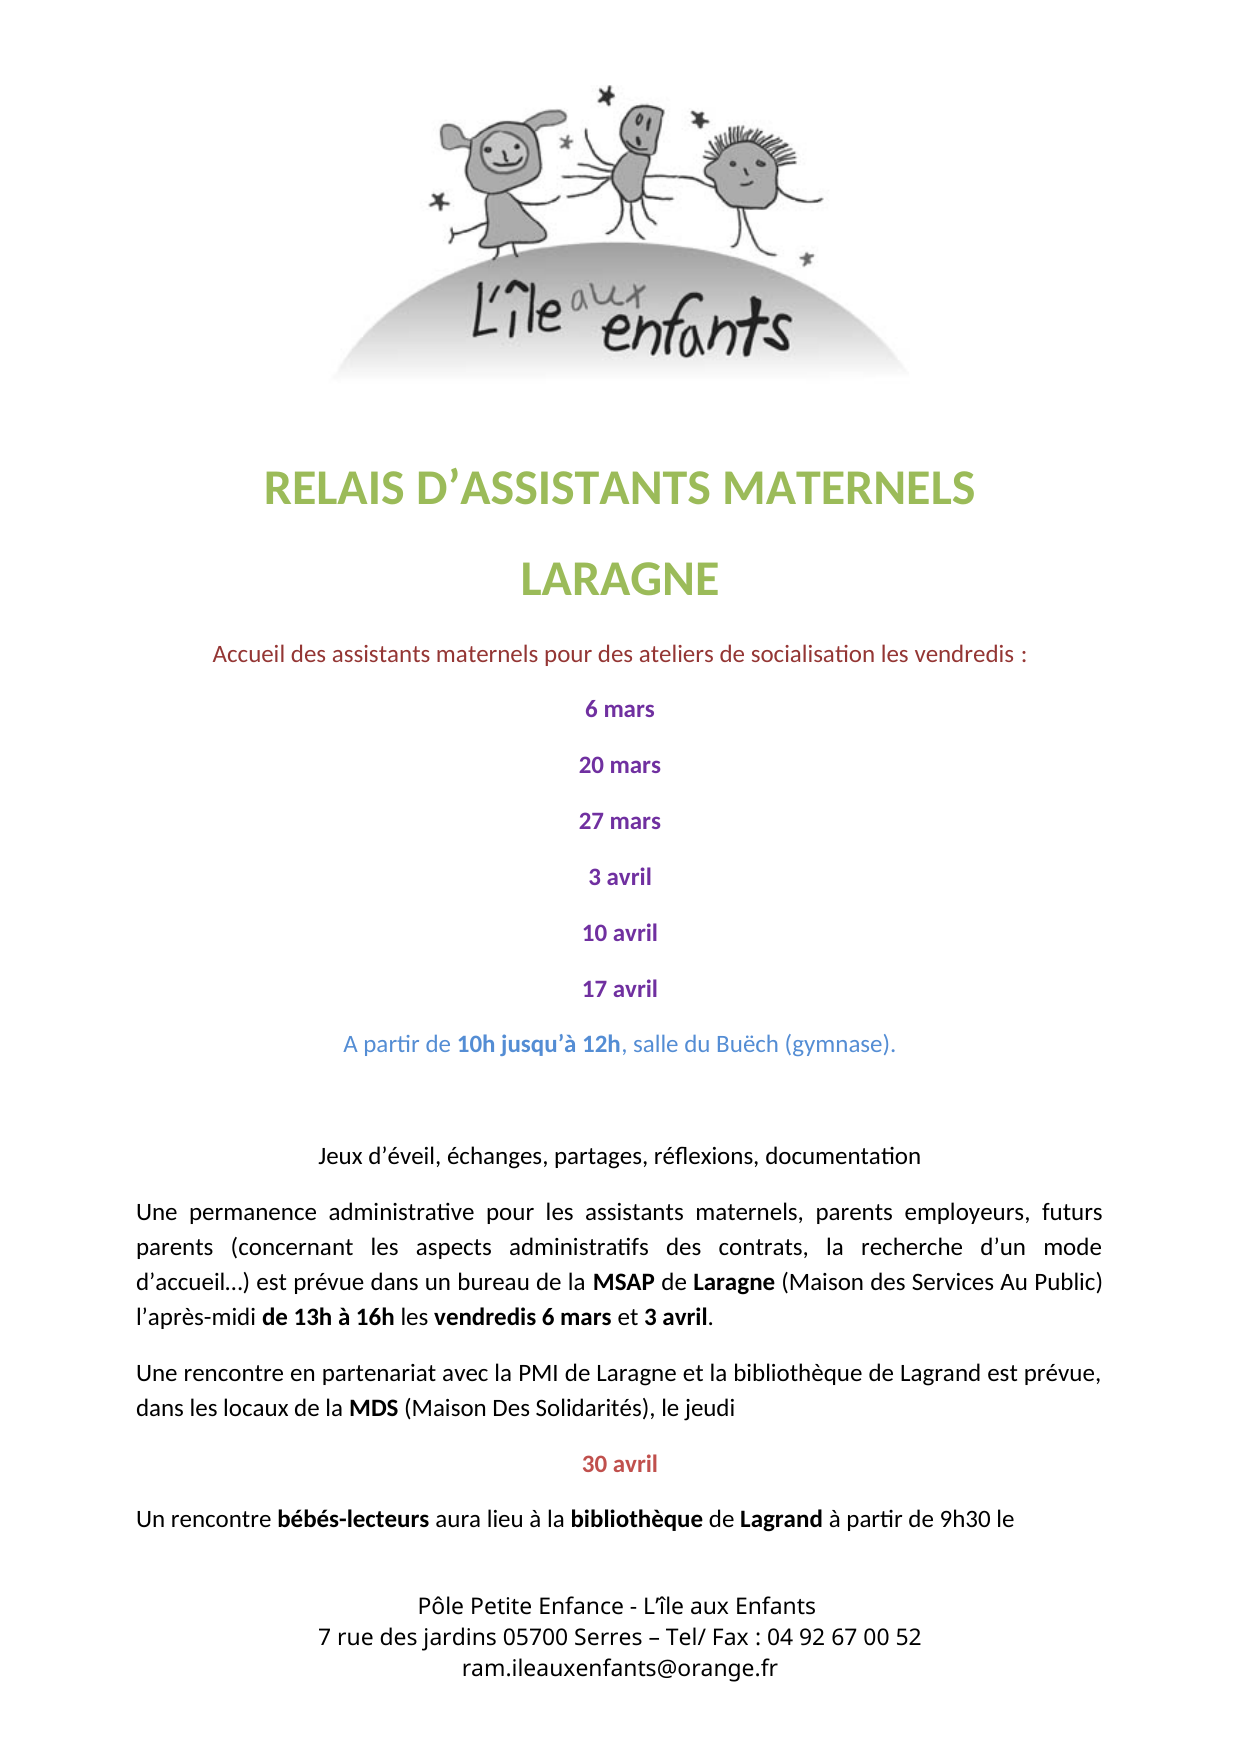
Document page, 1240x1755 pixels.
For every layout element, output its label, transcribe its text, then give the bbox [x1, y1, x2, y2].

text Une permanence administrative pour les assistants maternels, parents employeurs, futurs parents (concernant les aspects administratifs des contrats, la recherche d’un mode d’accueil…) est prévue dans un bureau de la MSAP de Laragne (Maison des Services Au Public) l’après-midi de 13h à 16h les vendredis 6 mars et 3 avril. [136, 1196, 1104, 1332]
text 17 avril [136, 973, 1104, 1003]
text 6 mars [136, 694, 1104, 724]
text Un rencontre bébés-lecteurs aura lieu à la bibliothèque de Lagrand à partir de 9h30 le [136, 1504, 1104, 1534]
text RELAIS D’ASSISTANTS MATERNELS [136, 456, 1104, 517]
text 3 avril [136, 861, 1104, 892]
text Une rencontre en partenariat avec la PMI de Laragne et la bibliothèque de Lagrand est prévue, dans les locaux de la MDS (Maison Des Solidarités), le jeudi [136, 1357, 1104, 1422]
text 10 avril [136, 917, 1104, 947]
text 30 avril [136, 1448, 1104, 1478]
text A partir de 10h jusqu’à 12h, salle du Buëch (gymnase). [136, 1029, 1104, 1059]
text Accueil des assistants maternels pour des ateliers de socialisation les vendredis : [136, 638, 1104, 668]
text 20 mars [136, 749, 1104, 780]
text LARAGNE [136, 547, 1104, 608]
text Jeux d’éveil, échanges, partages, réflexions, documentation [136, 1140, 1104, 1171]
text 27 mars [136, 805, 1104, 836]
